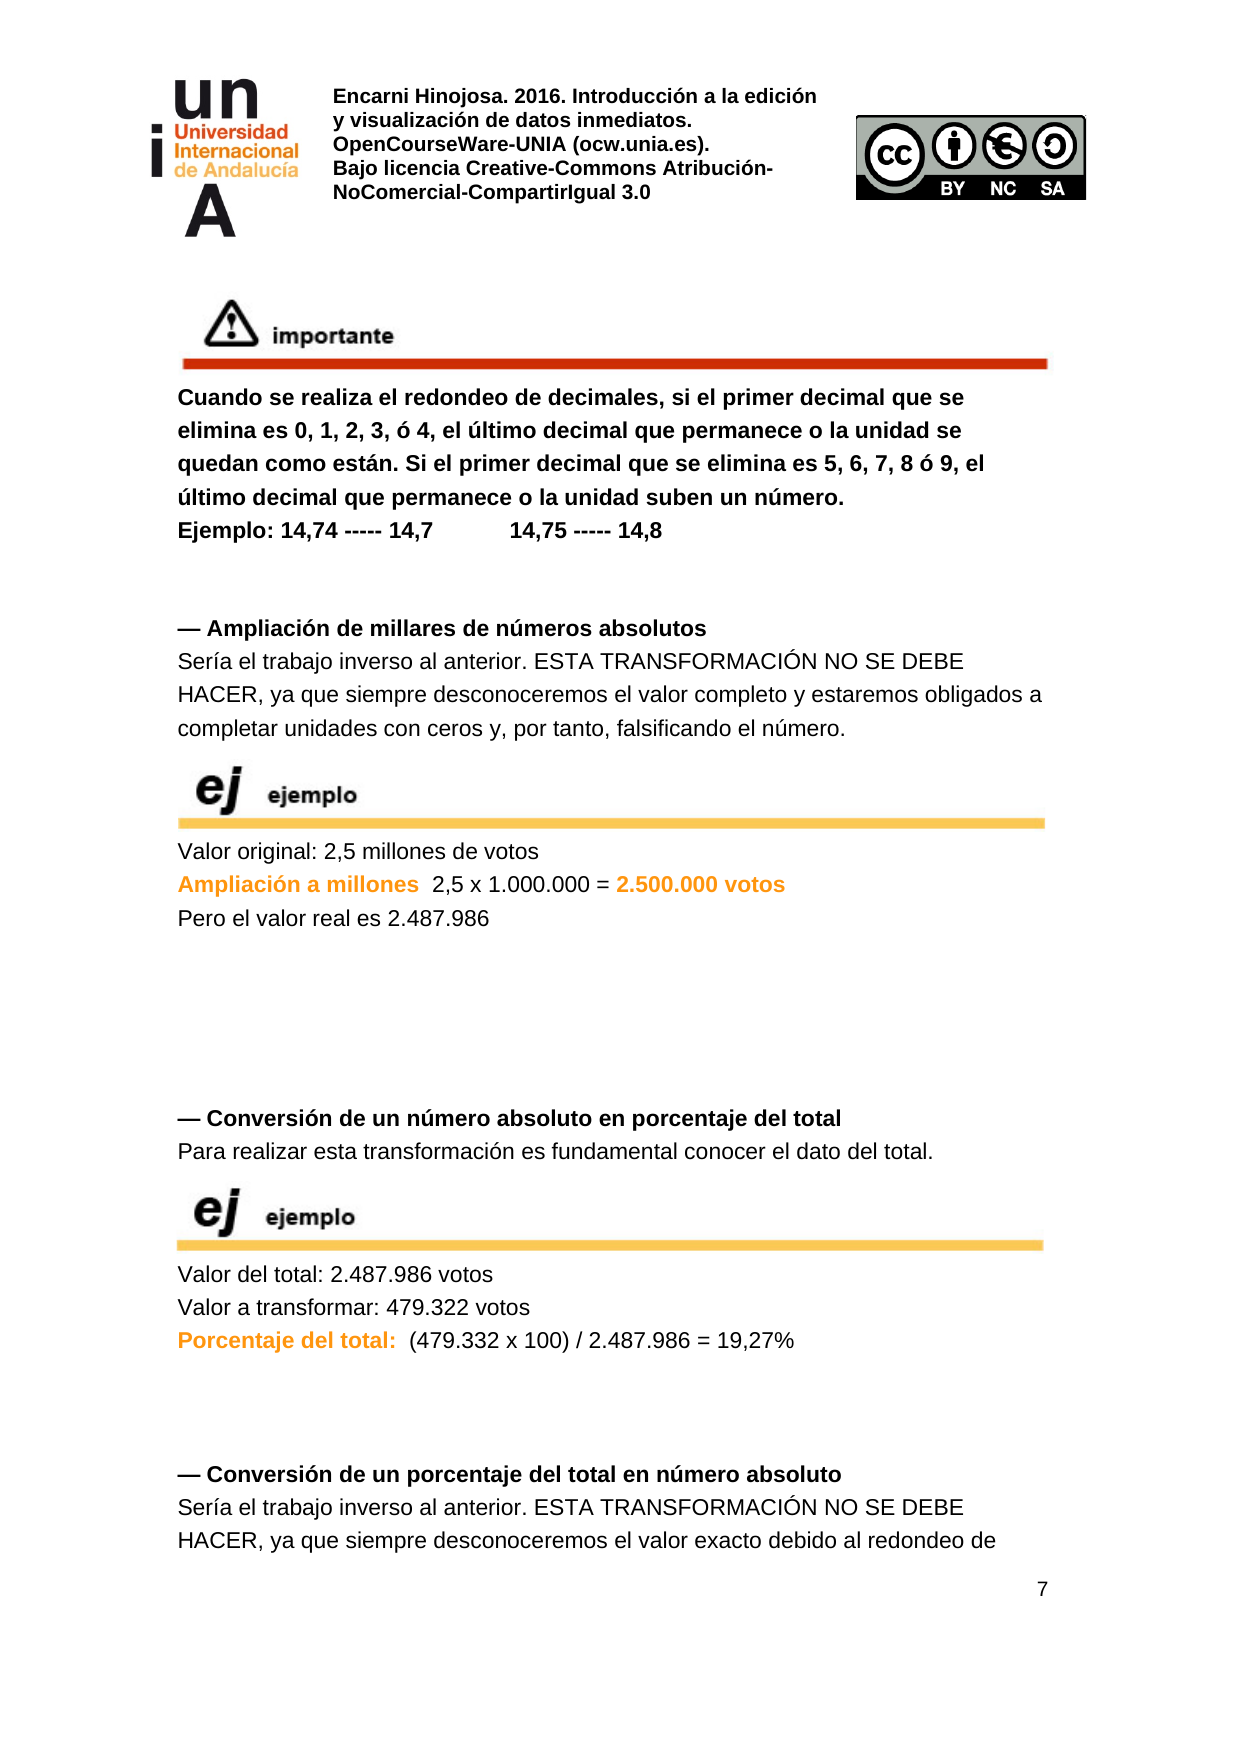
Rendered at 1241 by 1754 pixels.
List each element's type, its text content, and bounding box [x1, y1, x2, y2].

subtitle — Conversión de un número absoluto en porcentaje del total [177, 1099, 1048, 1133]
text Valor original: 2,5 millones de votos [177, 743, 1048, 866]
picture [176, 1181, 1044, 1254]
subtitle Para realizar esta transformación es fundamental conocer el dato del total. Valor del total: 2.487.986 votos [175, 1133, 1048, 1289]
text Porcentaje del total: (479.332 x 100) / 2.487.986 = 19,27% [177, 1322, 1048, 1355]
subtitle Valor a transformar: 479.322 votos [177, 1289, 1048, 1322]
picture [178, 759, 1046, 832]
picture [148, 75, 303, 240]
text Ampliación a millones 2,5 x 1.000.000 = 2.500.000 votos [177, 866, 1048, 899]
text Cuando se realiza el redondeo de decimales, si el primer decimal que se elimina es 0, 1, 2, 3, ó 4, el último decimal que permanece o la unidad se quedan como están. Si el primer decimal que se elimina es 5, 6, 7, 8 ó 9, el último decimal que permanece o la unidad suben un número. Ejemplo: 14,74 ----- 14,7 14,75 ----- 14,8 [177, 271, 1055, 545]
subtitle — Conversión de un porcentaje del total en número absoluto [177, 1455, 1048, 1489]
subtitle Sería el trabajo inverso al anterior. ESTA TRANSFORMACIÓN NO SE DEBE HACER, ya que siempre desconoceremos el valor exacto debido al redondeo de [177, 1489, 1048, 1555]
subtitle Pero el valor real es 2.487.986 [177, 899, 1048, 933]
subtitle Sería el trabajo inverso al anterior. ESTA TRANSFORMACIÓN NO SE DEBE HACER, ya que siempre desconoceremos el valor completo y estaremos obligados a completar unidades con ceros y, por tanto, falsificando el número. [177, 643, 1048, 743]
subtitle — Ampliación de millares de números absolutos [177, 609, 1048, 643]
